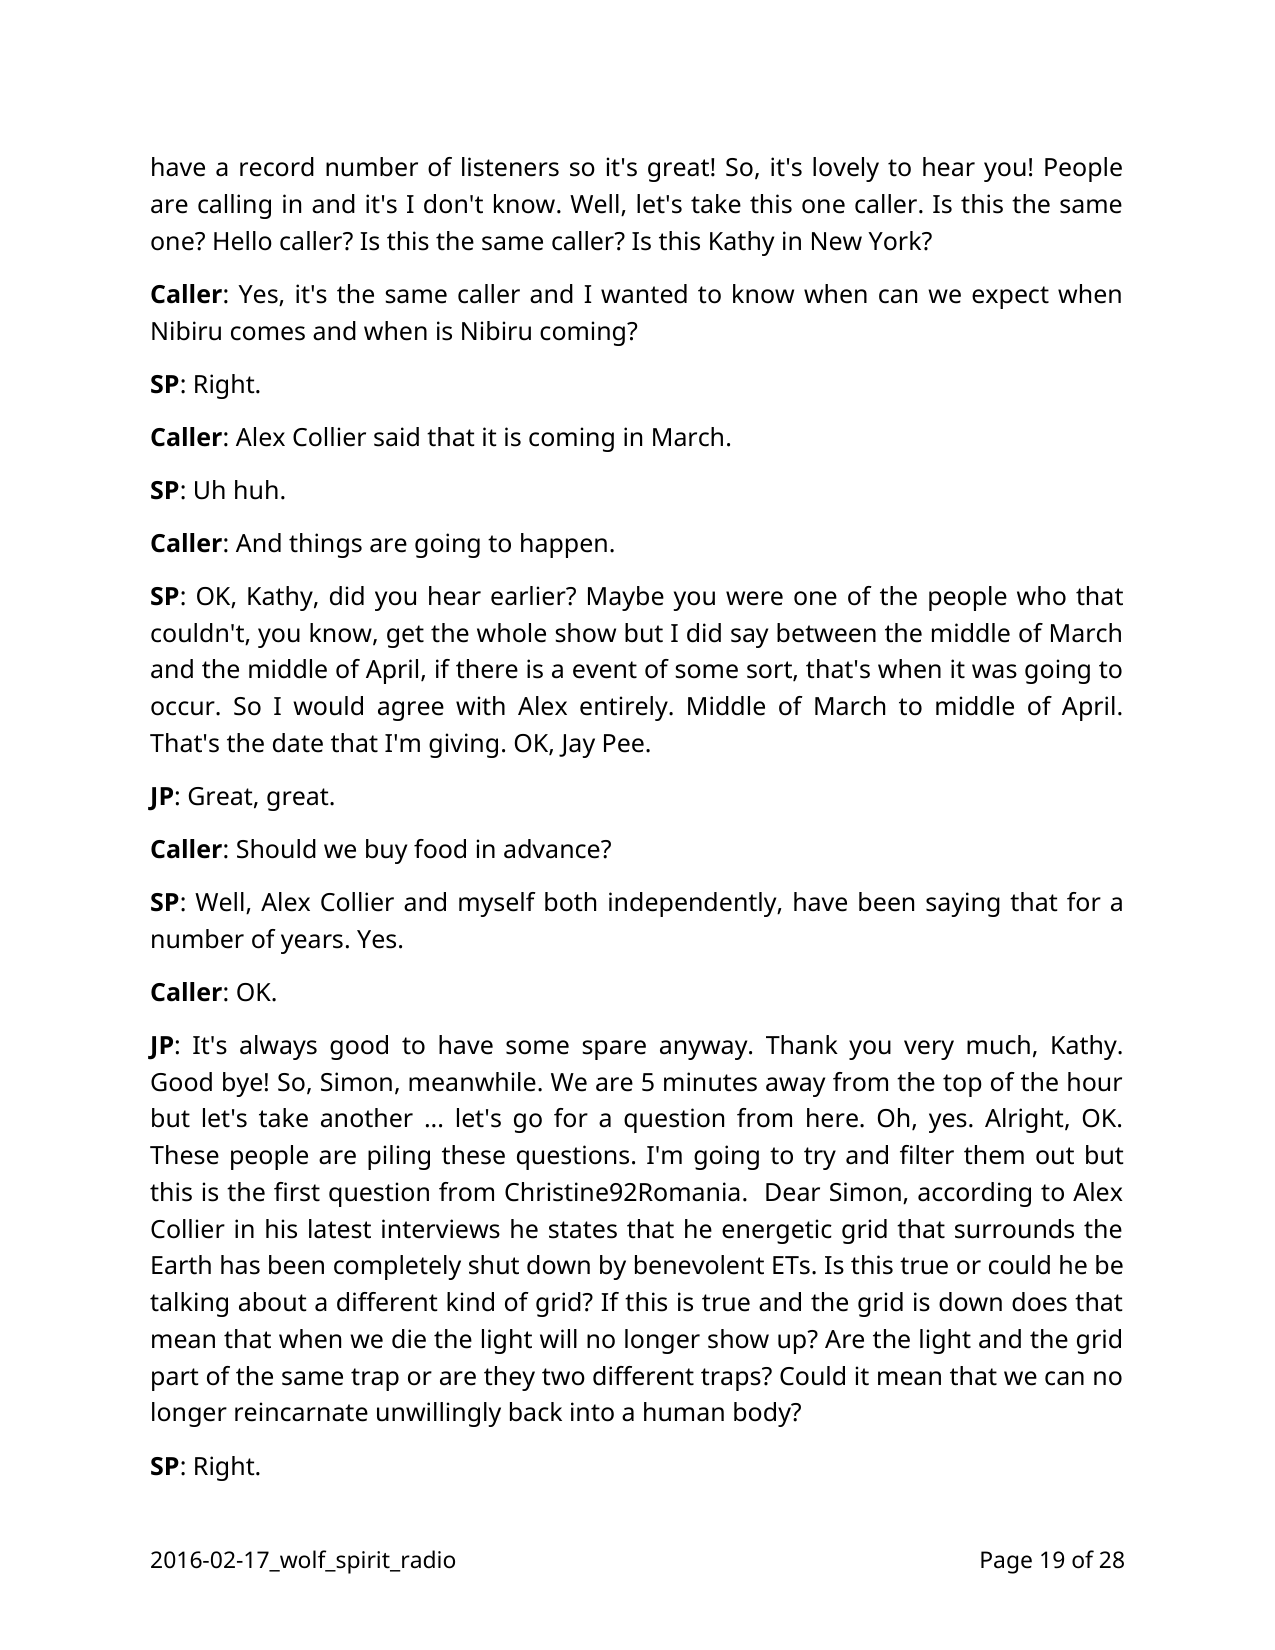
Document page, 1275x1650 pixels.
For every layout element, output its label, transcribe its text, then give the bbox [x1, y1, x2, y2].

text have a record number of listeners so it's great! So, it's lovely to hear you! People are calling in and it's I don't know. Well, let's take this one caller. Is this the same one? Hello caller? Is this the same caller? Is this Kathy in New York? [150, 150, 1125, 258]
text JP: It's always good to have some spare anyway. Thank you very much, Kathy. Good bye! So, Simon, meanwhile. We are 5 minutes away from the top of the hour but let's take another ... let's go for a question from here. Oh, yes. Alright, OK. These people are piling these questions. I'm going to try and filter them out but this is the first question from Christine92Romania. Dear Simon, according to Alex Collier in his latest interviews he states that he energetic grid that surrounds the Earth has been completely shut down by benevolent ETs. Is this true or could he be talking about a different kind of grid? If this is true and the grid is down does that mean that when we die the light will no longer show up? Are the light and the grid part of the same trap or are they two different traps? Could it mean that we can no longer reincarnate unwillingly back into a human body? [150, 1027, 1125, 1429]
text JP: Great, great. [150, 778, 1125, 813]
text SP: OK, Kathy, did you hear earlier? Maybe you were one of the people who that couldn't, you know, get the whole show but I did say between the middle of March and the middle of April, if there is a event of some sort, that's when it was going to occur. So I would agree with Alex entirely. Middle of March to middle of April. That's the date that I'm giving. OK, Jay Pee. [150, 578, 1125, 759]
text SP: Uh huh. [150, 472, 1125, 506]
text SP: Right. [150, 366, 1125, 400]
text Caller: Alex Collier said that it is coming in March. [150, 419, 1125, 453]
text Caller: And things are going to happen. [150, 525, 1125, 559]
text Caller: Should we buy food in advance? [150, 832, 1125, 866]
text SP: Right. [150, 1448, 1125, 1482]
text Caller: OK. [150, 974, 1125, 1008]
text SP: Well, Alex Collier and myself both independently, have been saying that for a number of years. Yes. [150, 884, 1125, 955]
text Caller: Yes, it's the same caller and I wanted to know when can we expect when Nibiru comes and when is Nibiru coming? [150, 277, 1125, 347]
